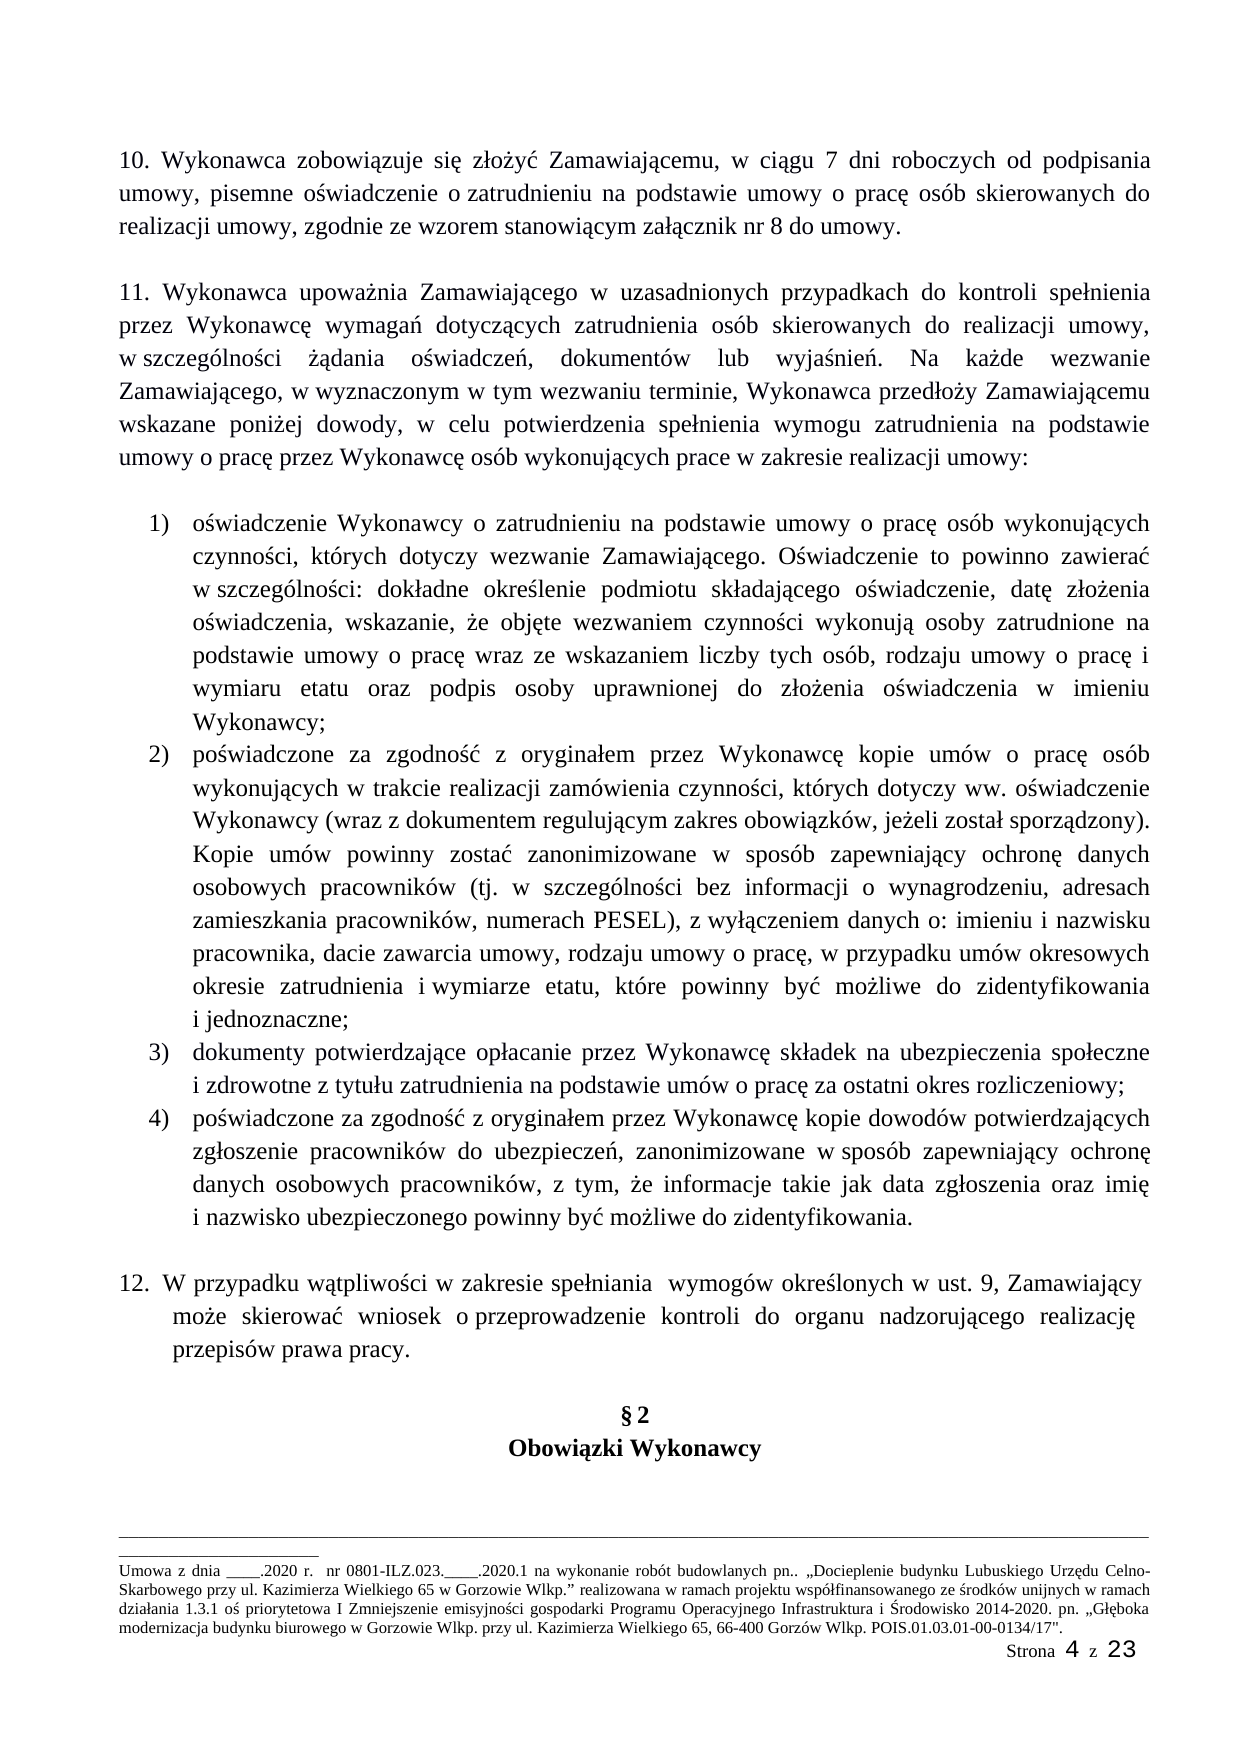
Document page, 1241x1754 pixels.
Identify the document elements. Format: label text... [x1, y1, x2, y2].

text 12. W przypadku wątpliwości w zakresie spełniania wymogów określonych w ust. 9, Zamawiający może skierować wniosek o przeprowadzenie kontroli do organu nadzorującego realizację przepisów prawa pracy. [119, 1268, 1151, 1363]
list 11. Wykonawca upoważnia Zamawiającego w uzasadnionych przypadkach do kontroli spełnienia przez Wykonawcę wymagań dotyczących zatrudnienia osób skierowanych do realizacji umowy, w szczególności żądania oświadczeń, dokumentów lub wyjaśnień. Na każde wezwanie Zamawiającego, w wyznaczonym w tym wezwaniu terminie, Wykonawca przedłoży Zamawiającemu wskazane poniżej dowody, w celu potwierdzenia spełnienia wymogu zatrudnienia na podstawie umowy o pracę przez Wykonawcę osób wykonujących prace w zakresie realizacji umowy: [119, 277, 1151, 471]
list poświadczone za zgodność z oryginałem przez Wykonawcę kopie dowodów potwierdzających zgłoszenie pracowników do ubezpieczeń, zanonimizowane w sposób zapewniający ochronę danych osobowych pracowników, z tym, że informacje takie jak data zgłoszenia oraz imię i nazwisko ubezpieczonego powinny być możliwe do zidentyfikowania. [148, 1103, 1151, 1231]
list dokumenty potwierdzające opłacanie przez Wykonawcę składek na ubezpieczenia społeczne i zdrowotne z tytułu zatrudnienia na podstawie umów o pracę za ostatni okres rozliczeniowy; [148, 1037, 1151, 1098]
list poświadczone za zgodność z oryginałem przez Wykonawcę kopie umów o pracę osób wykonujących w trakcie realizacji zamówienia czynności, których dotyczy ww. oświadczenie Wykonawcy (wraz z dokumentem regulującym zakres obowiązków, jeżeli został sporządzony). Kopie umów powinny zostać zanonimizowane w sposób zapewniający ochronę danych osobowych pracowników (tj. w szczególności bez informacji o wynagrodzeniu, adresach zamieszkania pracowników, numerach PESEL), z wyłączeniem danych o: imieniu i nazwisku pracownika, dacie zawarcia umowy, rodzaju umowy o pracę, w przypadku umów okresowych okresie zatrudnienia i wymiarze etatu, które powinny być możliwe do zidentyfikowania i jednoznaczne; [148, 739, 1151, 1032]
list oświadczenie Wykonawcy o zatrudnieniu na podstawie umowy o pracę osób wykonujących czynności, których dotyczy wezwanie Zamawiającego. Oświadczenie to powinno zawierać w szczególności: dokładne określenie podmiotu składającego oświadczenie, datę złożenia oświadczenia, wskazanie, że objęte wezwaniem czynności wykonują osoby zatrudnione na podstawie umowy o pracę wraz ze wskazaniem liczby tych osób, rodzaju umowy o pracę i wymiaru etatu oraz podpis osoby uprawnionej do złożenia oświadczenia w imieniu Wykonawcy; [148, 508, 1151, 735]
text §2 [119, 1400, 1151, 1429]
text Obowiązki Wykonawcy [119, 1433, 1151, 1462]
list 10. Wykonawca zobowiązuje się złożyć Zamawiającemu, w ciągu 7 dni roboczych od podpisania umowy, pisemne oświadczenie o zatrudnieniu na podstawie umowy o pracę osób skierowanych do realizacji umowy, zgodnie ze wzorem stanowiącym załącznik nr 8 do umowy. [119, 145, 1151, 240]
